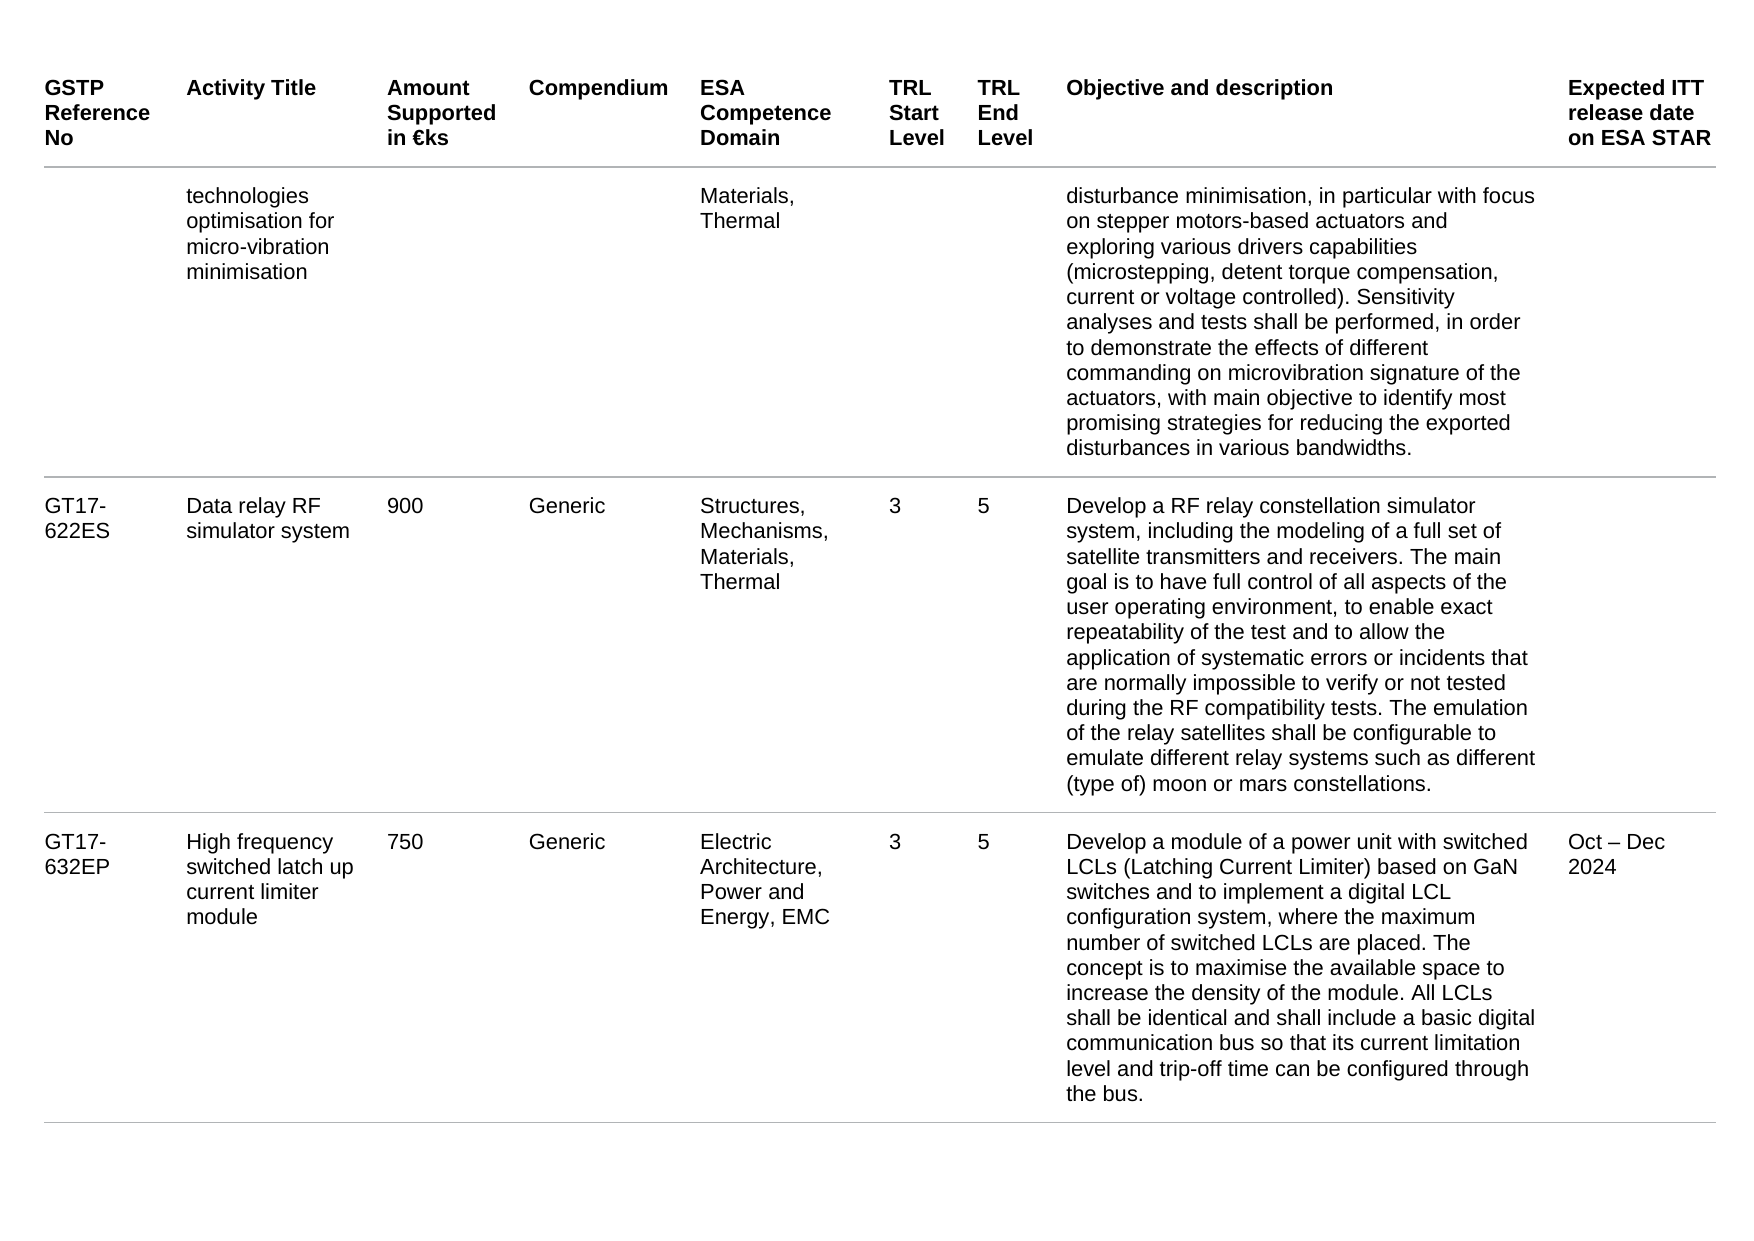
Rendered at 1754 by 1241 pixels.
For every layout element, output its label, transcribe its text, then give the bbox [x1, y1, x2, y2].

table_cell 5 [978, 813, 1066, 1121]
table_cell [529, 168, 700, 476]
table_header Activity Title [186, 59, 387, 166]
table_cell disturbance minimisation, in particular with focus on stepper motors-based actuators and exploring various drivers capabilities (microstepping, detent torque compensation, current or voltage controlled). Sensitivity analyses and tests shall be performed, in order to demonstrate the effects of different commanding on microvibration signature of the actuators, with main objective to identify most promising strategies for reducing the exported disturbances in various bandwidths. [1066, 168, 1568, 476]
table_header ESA Competence Domain [700, 59, 889, 166]
table_header TRL End Level [978, 59, 1066, 166]
table_header Amount Supported in €ks [387, 59, 529, 166]
table_cell [978, 168, 1066, 476]
table_cell GT17-622ES [44, 478, 186, 811]
table_cell 5 [978, 478, 1066, 811]
table_cell technologies optimisation for micro-vibration minimisation [186, 168, 387, 476]
table_cell Generic [529, 478, 700, 811]
table_cell 3 [889, 478, 977, 811]
table_cell Electric Architecture, Power and Energy, EMC [700, 813, 889, 1121]
table_cell 900 [387, 478, 529, 811]
table_cell Generic [529, 813, 700, 1121]
table_header Compendium [529, 59, 700, 166]
table_cell Develop a module of a power unit with switched LCLs (Latching Current Limiter) based on GaN switches and to implement a digital LCL configuration system, where the maximum number of switched LCLs are placed. The concept is to maximise the available space to increase the density of the module. All LCLs shall be identical and shall include a basic digital communication bus so that its current limitation level and trip-off time can be configured through the bus. [1066, 813, 1568, 1121]
table_cell [889, 168, 977, 476]
table_cell [44, 168, 186, 476]
table_header Objective and description [1066, 59, 1568, 166]
table_cell [1568, 478, 1716, 811]
table_cell 3 [889, 813, 977, 1121]
table_cell 750 [387, 813, 529, 1121]
table_cell [1568, 168, 1716, 476]
table_header TRL Start Level [889, 59, 977, 166]
table_cell [387, 168, 529, 476]
table_header GSTP Reference No [44, 59, 186, 166]
table_header Expected ITT release date on ESA STAR [1568, 59, 1716, 166]
table_cell Materials, Thermal [700, 168, 889, 476]
table_cell Structures, Mechanisms, Materials, Thermal [700, 478, 889, 811]
table_cell GT17-632EP [44, 813, 186, 1121]
table_cell Oct – Dec 2024 [1568, 813, 1716, 1121]
table_cell Data relay RF simulator system [186, 478, 387, 811]
table_cell High frequency switched latch up current limiter module [186, 813, 387, 1121]
table_cell Develop a RF relay constellation simulator system, including the modeling of a full set of satellite transmitters and receivers. The main goal is to have full control of all aspects of the user operating environment, to enable exact repeatability of the test and to allow the application of systematic errors or incidents that are normally impossible to verify or not tested during the RF compatibility tests. The emulation of the relay satellites shall be configurable to emulate different relay systems such as different (type of) moon or mars constellations. [1066, 478, 1568, 811]
